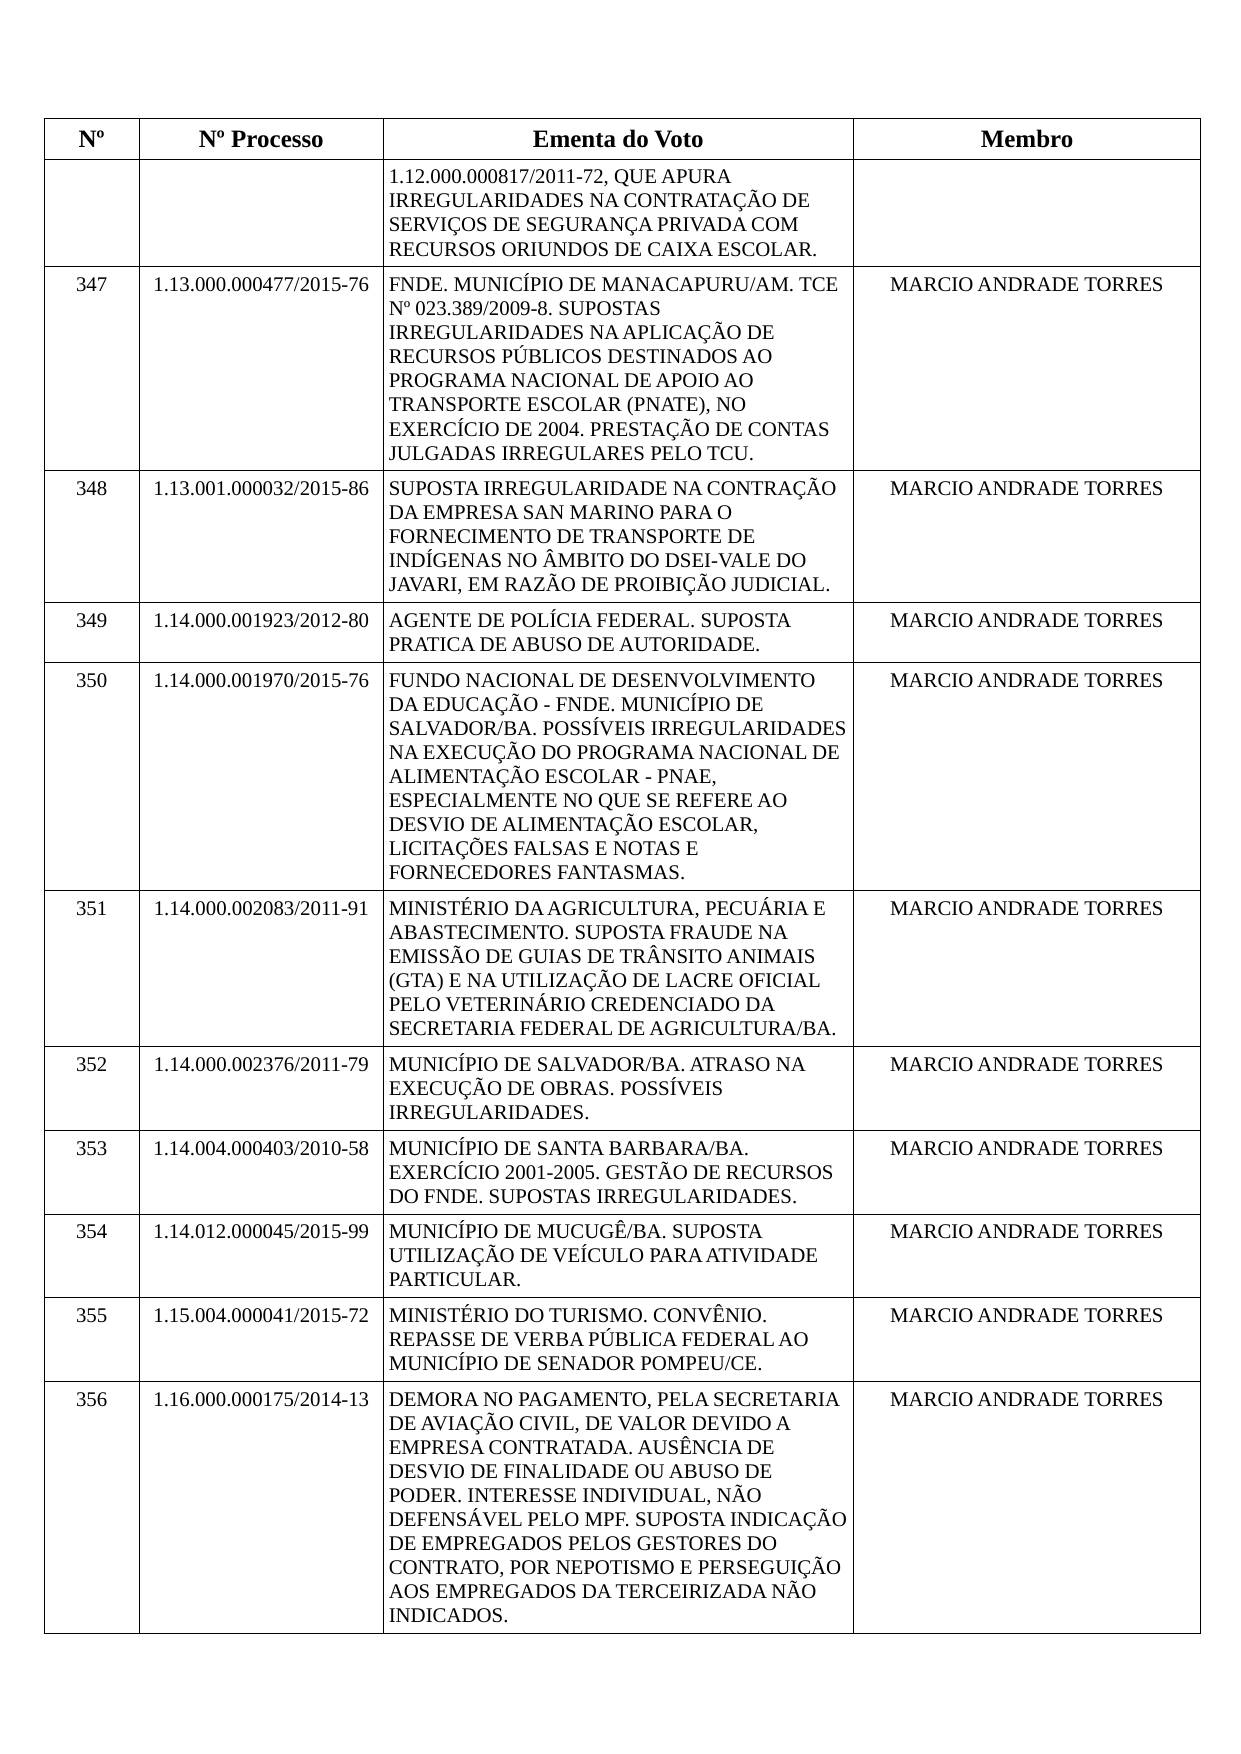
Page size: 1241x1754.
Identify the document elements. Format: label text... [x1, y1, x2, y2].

table_header Ementa do Voto [384, 119, 853, 158]
table_cell SUPOSTA IRREGULARIDADE NA CONTRAÇÃO DA EMPRESA SAN MARINO PARA O FORNECIMENTO DE TRANSPORTE DE INDÍGENAS NO ÂMBITO DO DSEI-VALE DO JAVARI, EM RAZÃO DE PROIBIÇÃO JUDICIAL. [384, 471, 853, 602]
table_cell MUNICÍPIO DE SANTA BARBARA/BA. EXERCÍCIO 2001-2005. GESTÃO DE RECURSOS DO FNDE. SUPOSTAS IRREGULARIDADES. [384, 1131, 853, 1213]
table_cell 352 [45, 1047, 139, 1130]
table_cell MARCIO ANDRADE TORRES [854, 603, 1200, 662]
table_cell 1.12.000.000817/2011-72, QUE APURA IRREGULARIDADES NA CONTRATAÇÃO DE SERVIÇOS DE SEGURANÇA PRIVADA COM RECURSOS ORIUNDOS DE CAIXA ESCOLAR. [384, 160, 853, 266]
table_cell MARCIO ANDRADE TORRES [854, 1298, 1200, 1381]
table_cell 1.16.000.000175/2014-13 [140, 1382, 383, 1633]
table_cell 353 [45, 1131, 139, 1213]
table_header Membro [854, 119, 1200, 158]
table_cell 1.14.000.001970/2015-76 [140, 663, 383, 890]
table_cell MUNICÍPIO DE MUCUGÊ/BA. SUPOSTA UTILIZAÇÃO DE VEÍCULO PARA ATIVIDADE PARTICULAR. [384, 1215, 853, 1297]
table_cell FUNDO NACIONAL DE DESENVOLVIMENTO DA EDUCAÇÃO - FNDE. MUNICÍPIO DE SALVADOR/BA. POSSÍVEIS IRREGULARIDADES NA EXECUÇÃO DO PROGRAMA NACIONAL DE ALIMENTAÇÃO ESCOLAR - PNAE, ESPECIALMENTE NO QUE SE REFERE AO DESVIO DE ALIMENTAÇÃO ESCOLAR, LICITAÇÕES FALSAS E NOTAS E FORNECEDORES FANTASMAS. [384, 663, 853, 890]
table_cell MARCIO ANDRADE TORRES [854, 471, 1200, 602]
table_cell MINISTÉRIO DA AGRICULTURA, PECUÁRIA E ABASTECIMENTO. SUPOSTA FRAUDE NA EMISSÃO DE GUIAS DE TRÂNSITO ANIMAIS (GTA) E NA UTILIZAÇÃO DE LACRE OFICIAL PELO VETERINÁRIO CREDENCIADO DA SECRETARIA FEDERAL DE AGRICULTURA/BA. [384, 891, 853, 1046]
table_cell [140, 160, 383, 266]
table_cell FNDE. MUNICÍPIO DE MANACAPURU/AM. TCE Nº 023.389/2009-8. SUPOSTAS IRREGULARIDADES NA APLICAÇÃO DE RECURSOS PÚBLICOS DESTINADOS AO PROGRAMA NACIONAL DE APOIO AO TRANSPORTE ESCOLAR (PNATE), NO EXERCÍCIO DE 2004. PRESTAÇÃO DE CONTAS JULGADAS IRREGULARES PELO TCU. [384, 267, 853, 470]
table_cell AGENTE DE POLÍCIA FEDERAL. SUPOSTA PRATICA DE ABUSO DE AUTORIDADE. [384, 603, 853, 662]
table_cell MARCIO ANDRADE TORRES [854, 1047, 1200, 1130]
table_cell 350 [45, 663, 139, 890]
table_cell MARCIO ANDRADE TORRES [854, 1215, 1200, 1297]
table_cell MARCIO ANDRADE TORRES [854, 1382, 1200, 1633]
table_cell 354 [45, 1215, 139, 1297]
table_cell 1.14.000.001923/2012-80 [140, 603, 383, 662]
table_cell MARCIO ANDRADE TORRES [854, 663, 1200, 890]
table_cell [854, 160, 1200, 266]
table_cell MUNICÍPIO DE SALVADOR/BA. ATRASO NA EXECUÇÃO DE OBRAS. POSSÍVEIS IRREGULARIDADES. [384, 1047, 853, 1130]
table_cell [45, 160, 139, 266]
table_cell 1.15.004.000041/2015-72 [140, 1298, 383, 1381]
table_cell 1.14.000.002083/2011-91 [140, 891, 383, 1046]
table_cell MARCIO ANDRADE TORRES [854, 891, 1200, 1046]
table_cell MARCIO ANDRADE TORRES [854, 1131, 1200, 1213]
table_cell 1.13.001.000032/2015-86 [140, 471, 383, 602]
table_cell 356 [45, 1382, 139, 1633]
table_cell 349 [45, 603, 139, 662]
table_cell 1.13.000.000477/2015-76 [140, 267, 383, 470]
table_cell 1.14.000.002376/2011-79 [140, 1047, 383, 1130]
table_cell DEMORA NO PAGAMENTO, PELA SECRETARIA DE AVIAÇÃO CIVIL, DE VALOR DEVIDO A EMPRESA CONTRATADA. AUSÊNCIA DE DESVIO DE FINALIDADE OU ABUSO DE PODER. INTERESSE INDIVIDUAL, NÃO DEFENSÁVEL PELO MPF. SUPOSTA INDICAÇÃO DE EMPREGADOS PELOS GESTORES DO CONTRATO, POR NEPOTISMO E PERSEGUIÇÃO AOS EMPREGADOS DA TERCEIRIZADA NÃO INDICADOS. [384, 1382, 853, 1633]
table_cell 351 [45, 891, 139, 1046]
table_cell 347 [45, 267, 139, 470]
table_cell 355 [45, 1298, 139, 1381]
table_cell 1.14.004.000403/2010-58 [140, 1131, 383, 1213]
table_cell 348 [45, 471, 139, 602]
table_cell MARCIO ANDRADE TORRES [854, 267, 1200, 470]
table_cell 1.14.012.000045/2015-99 [140, 1215, 383, 1297]
table_cell MINISTÉRIO DO TURISMO. CONVÊNIO. REPASSE DE VERBA PÚBLICA FEDERAL AO MUNICÍPIO DE SENADOR POMPEU/CE. [384, 1298, 853, 1381]
table_header Nº [45, 119, 139, 158]
table_header Nº Processo [140, 119, 383, 158]
